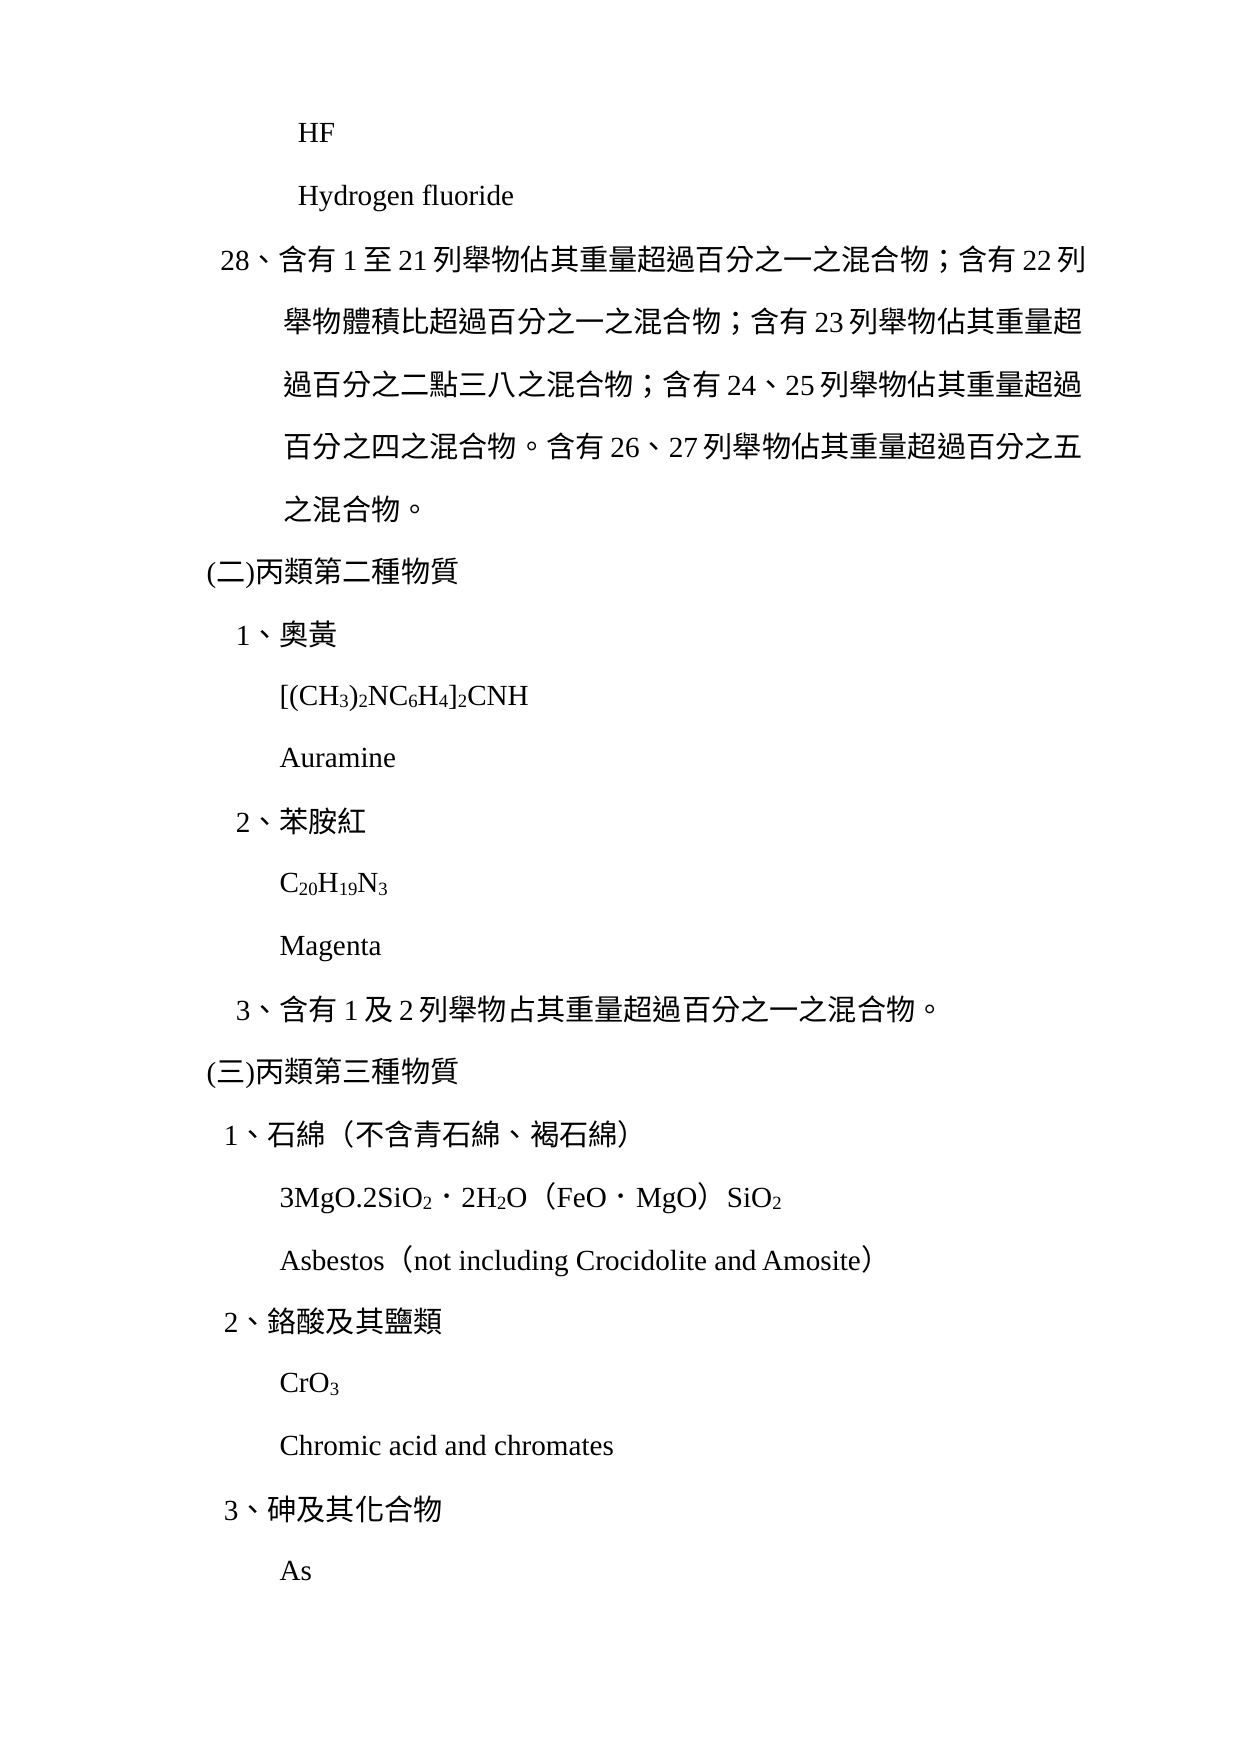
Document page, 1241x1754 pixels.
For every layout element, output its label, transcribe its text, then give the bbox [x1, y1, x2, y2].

text 1、石綿（不含青石綿、褐石綿） [223, 1091, 1092, 1153]
text 3、砷及其化合物 [223, 1466, 1092, 1528]
text Magenta [177, 903, 1092, 966]
text Hydrogen fluoride [177, 153, 1092, 216]
text HF [177, 91, 1092, 153]
text Chromic acid and chromates [177, 1403, 1092, 1466]
text 3MgO.2SiO2．2H2O（FeO．MgO）SiO2 [177, 1153, 1092, 1216]
text 28、含有1至21列舉物佔其重量超過百分之一之混合物；含有22列舉物體積比超過百分之一之混合物；含有23列舉物佔其重量超過百分之二點三八之混合物；含有24、25列舉物佔其重量超過百分之四之混合物。含有26、27列舉物佔其重量超過百分之五之混合物。 [213, 216, 1092, 528]
text (三)丙類第三種物質 [177, 1028, 1092, 1091]
text 2、苯胺紅 [177, 778, 1092, 841]
text 3、含有1及2列舉物占其重量超過百分之一之混合物。 [177, 966, 1092, 1028]
text [(CH3)2NC6H4]2CNH [177, 653, 1092, 716]
text 1、奧黃 [177, 591, 1092, 653]
text Asbestos（not including Crocidolite and Amosite） [177, 1216, 1092, 1278]
text Auramine [177, 716, 1092, 778]
text As [177, 1528, 1092, 1591]
text (二)丙類第二種物質 [177, 528, 1092, 591]
text 2、鉻酸及其鹽類 [223, 1278, 1092, 1341]
text C20H19N3 [177, 841, 1092, 903]
text CrO3 [177, 1341, 1092, 1403]
